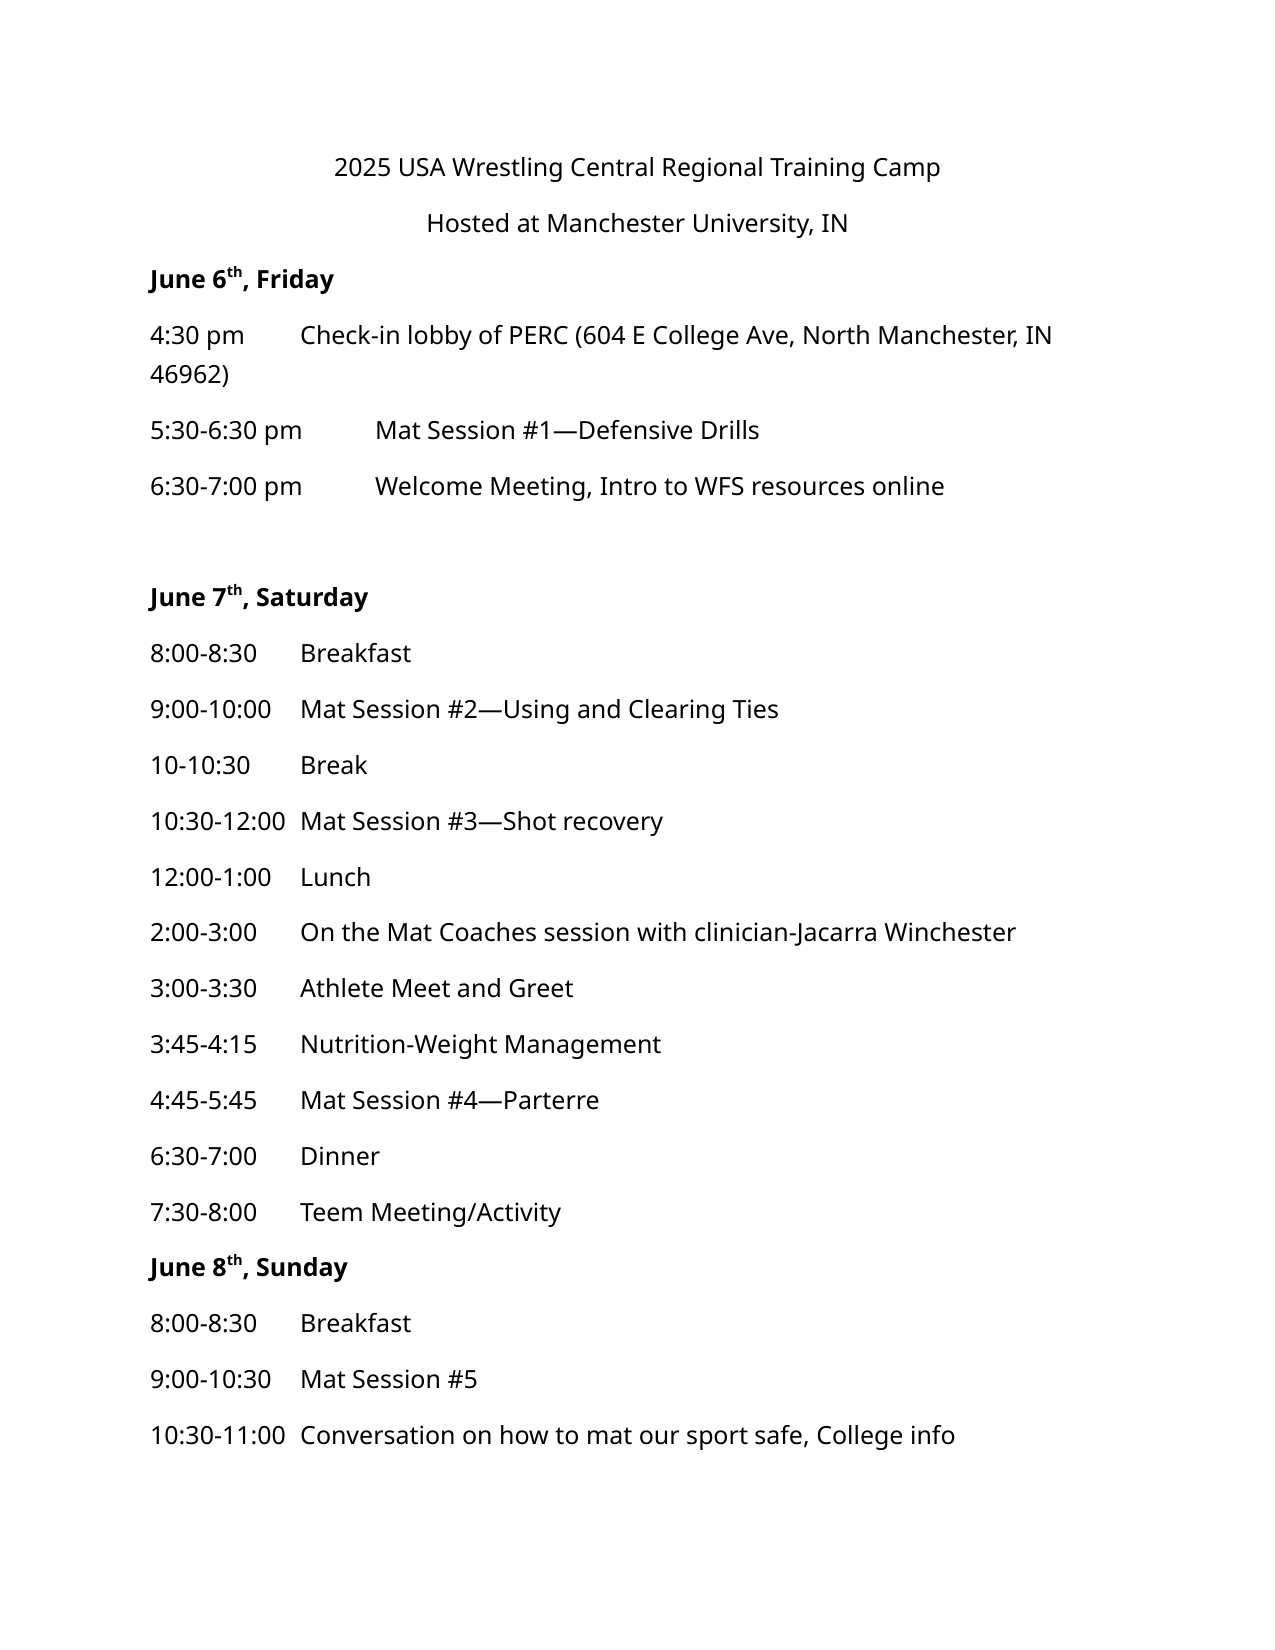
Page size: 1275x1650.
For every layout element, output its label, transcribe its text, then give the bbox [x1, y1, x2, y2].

text 10-10:30 Break [150, 747, 1125, 782]
text 10:30-11:00 Conversation on how to mat our sport safe, College info [150, 1417, 1125, 1452]
text 6:30-7:00 Dinner [150, 1138, 1125, 1172]
text 3:00-3:30 Athlete Meet and Greet [150, 971, 1125, 1005]
text 7:30-8:00 Teem Meeting/Activity [150, 1194, 1125, 1228]
text Hosted at Manchester University, IN [150, 206, 1125, 240]
text 12:00-1:00 Lunch [150, 859, 1125, 893]
text 4:45-5:45 Mat Session #4—Parterre [150, 1082, 1125, 1117]
text 2:00-3:00 On the Mat Coaches session with clinician-Jacarra Winchester [150, 915, 1125, 949]
text 9:00-10:00 Mat Session #2—Using and Clearing Ties [150, 692, 1125, 726]
text 8:00-8:30 Breakfast [150, 1306, 1125, 1340]
text 8:00-8:30 Breakfast [150, 636, 1125, 670]
text June 7th, Saturday [150, 580, 1125, 614]
text 4:30 pm Check-in lobby of PERC (604 E College Ave, North Manchester, IN 46962) [150, 317, 1125, 391]
text June 8th, Sunday [150, 1250, 1125, 1284]
text 2025 USA Wrestling Central Regional Training Camp [150, 150, 1125, 184]
text 10:30-12:00 Mat Session #3—Shot recovery [150, 803, 1125, 837]
text 6:30-7:00 pm Welcome Meeting, Intro to WFS resources online [150, 468, 1125, 502]
text June 6th, Friday [150, 262, 1125, 296]
text 9:00-10:30 Mat Session #5 [150, 1362, 1125, 1396]
text 5:30-6:30 pm Mat Session #1—Defensive Drills [150, 412, 1125, 447]
text 3:45-4:15 Nutrition-Weight Management [150, 1027, 1125, 1061]
